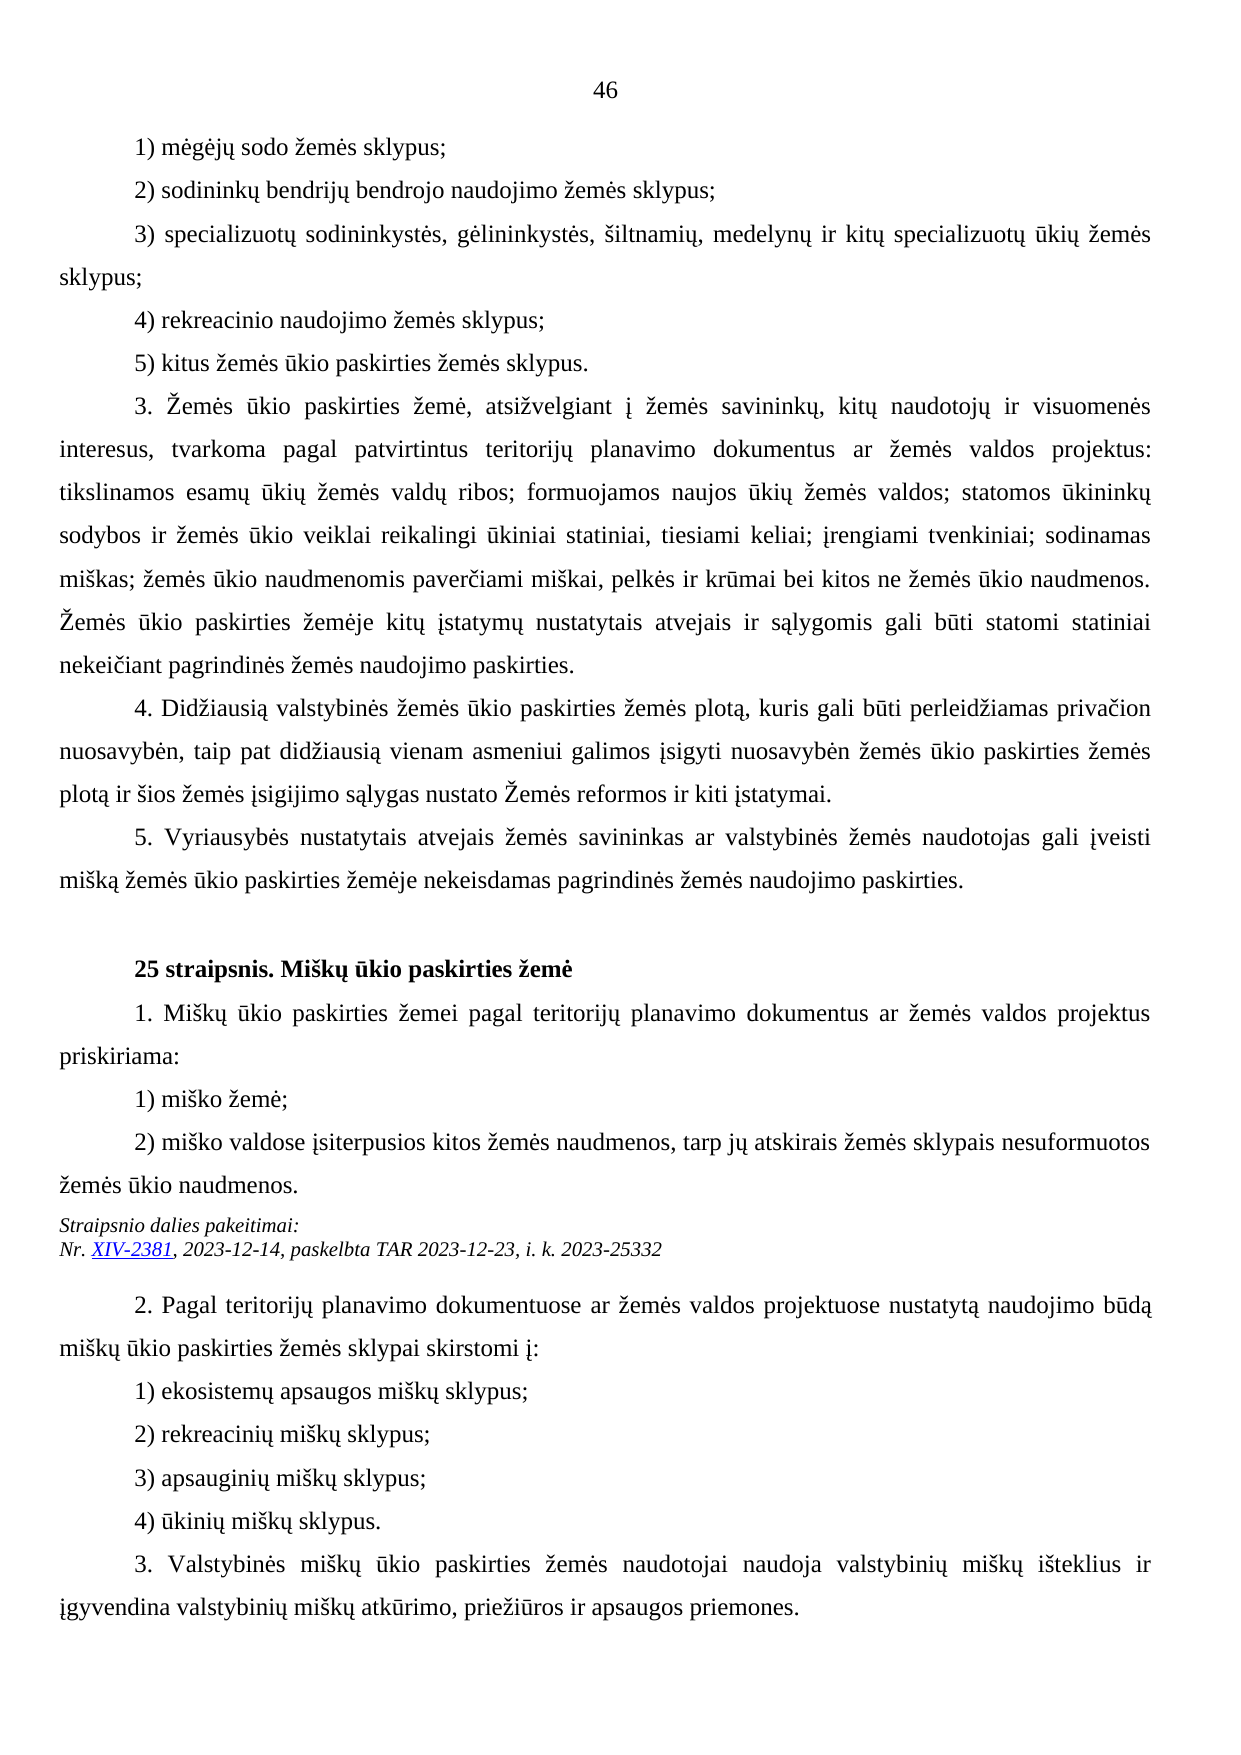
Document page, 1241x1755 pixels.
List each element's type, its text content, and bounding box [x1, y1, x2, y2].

text 1) ekosistemų apsaugos miškų sklypus; [59, 1376, 1152, 1405]
text 5) kitus žemės ūkio paskirties žemės sklypus. [59, 348, 1152, 377]
text 2) sodininkų bendrijų bendrojo naudojimo žemės sklypus; [59, 176, 1152, 204]
text 3. Žemės ūkio paskirties žemė, atsižvelgiant į žemės savininkų, kitų naudotojų ir visuomenės interesus, tvarkoma pagal patvirtintus teritorijų planavimo dokumentus ar žemės valdos projektus: tikslinamos esamų ūkių žemės valdų ribos; formuojamos naujos ūkių žemės valdos; statomos ūkininkų sodybos ir žemės ūkio veiklai reikalingi ūkiniai statiniai, tiesiami keliai; įrengiami tvenkiniai; sodinamas miškas; žemės ūkio naudmenomis paverčiami miškai, pelkės ir krūmai bei kitos ne žemės ūkio naudmenos. Žemės ūkio paskirties žemėje kitų įstatymų nustatytais atvejais ir sąlygomis gali būti statomi statiniai nekeičiant pagrindinės žemės naudojimo paskirties. [59, 391, 1152, 679]
text 2) miško valdose įsiterpusios kitos žemės naudmenos, tarp jų atskirais žemės sklypais nesuformuotos žemės ūkio naudmenos. [59, 1127, 1152, 1199]
text 1) miško žemė; [59, 1084, 1152, 1113]
text Straipsnio dalies pakeitimai: [59, 1213, 1152, 1237]
text 5. Vyriausybės nustatytais atvejais žemės savininkas ar valstybinės žemės naudotojas gali įveisti mišką žemės ūkio paskirties žemėje nekeisdamas pagrindinės žemės naudojimo paskirties. [59, 822, 1152, 894]
text 3) apsauginių miškų sklypus; [59, 1463, 1152, 1491]
text 1. Miškų ūkio paskirties žemei pagal teritorijų planavimo dokumentus ar žemės valdos projektus priskiriama: [59, 998, 1152, 1069]
text 4) ūkinių miškų sklypus. [59, 1506, 1152, 1534]
text 25 straipsnis. Miškų ūkio paskirties žemė [59, 954, 1152, 983]
text 4. Didžiausią valstybinės žemės ūkio paskirties žemės plotą, kuris gali būti perleidžiamas privačion nuosavybėn, taip pat didžiausią vienam asmeniui galimos įsigyti nuosavybėn žemės ūkio paskirties žemės plotą ir šios žemės įsigijimo sąlygas nustato Žemės reformos ir kiti įstatymai. [59, 693, 1152, 808]
text Nr. XIV-2381, 2023-12-14, paskelbta TAR 2023-12-23, i. k. 2023-25332 [59, 1237, 1152, 1261]
text 3. Valstybinės miškų ūkio paskirties žemės naudotojai naudoja valstybinių miškų išteklius ir įgyvendina valstybinių miškų atkūrimo, priežiūros ir apsaugos priemones. [59, 1549, 1152, 1621]
text 3) specializuotų sodininkystės, gėlininkystės, šiltnamių, medelynų ir kitų specializuotų ūkių žemės sklypus; [59, 219, 1152, 291]
text 2. Pagal teritorijų planavimo dokumentuose ar žemės valdos projektuose nustatytą naudojimo būdą miškų ūkio paskirties žemės sklypai skirstomi į: [59, 1290, 1152, 1362]
text 1) mėgėjų sodo žemės sklypus; [59, 132, 1152, 161]
text 2) rekreacinių miškų sklypus; [59, 1419, 1152, 1448]
text 4) rekreacinio naudojimo žemės sklypus; [59, 305, 1152, 334]
